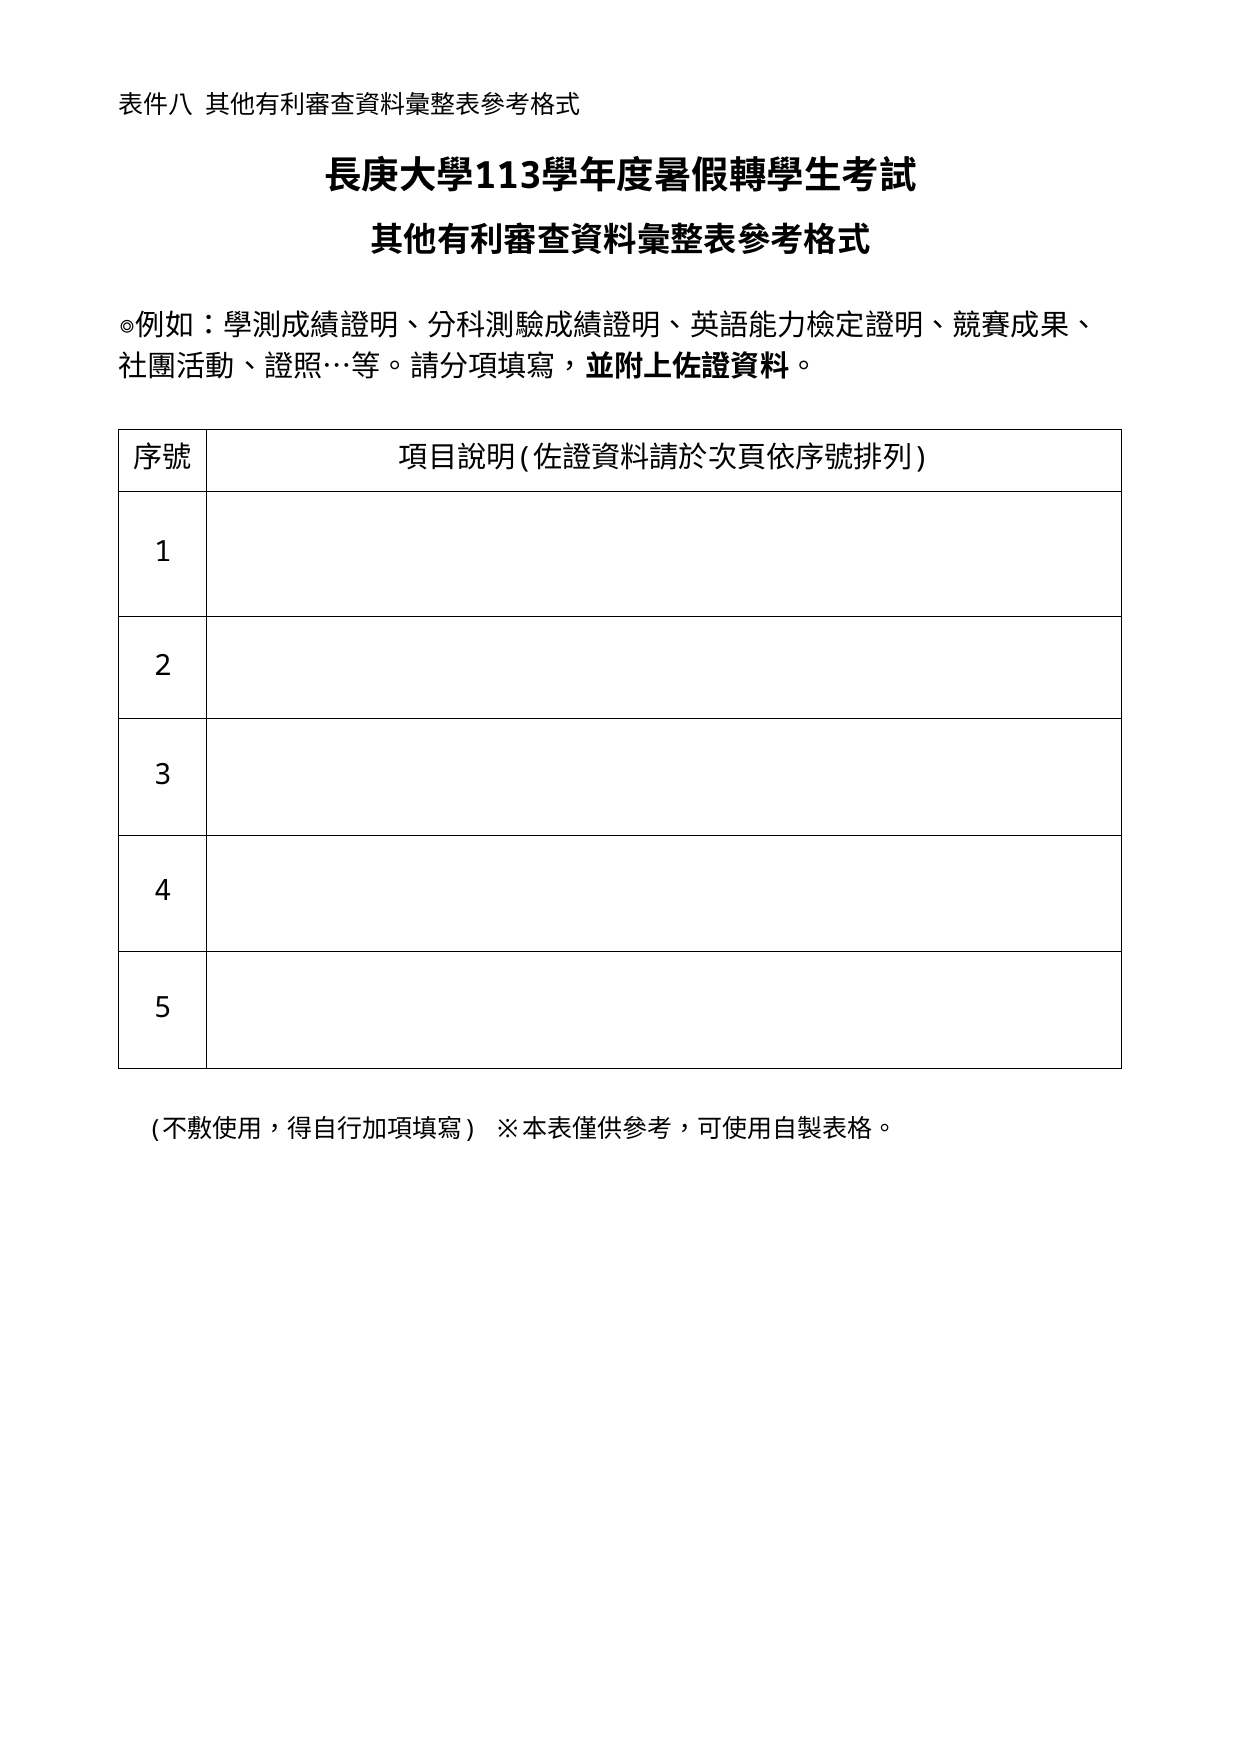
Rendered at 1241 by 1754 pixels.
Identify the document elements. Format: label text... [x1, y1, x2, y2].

table_cell [207, 952, 1121, 1068]
table_cell 3 [119, 719, 206, 834]
text 其他有利審查資料彙整表參考格式 [118, 218, 1122, 260]
table_cell [207, 719, 1121, 834]
table_cell [207, 492, 1121, 616]
table_cell [207, 836, 1121, 951]
text ◎例如：學測成績證明、分科測驗成績證明、英語能力檢定證明、競賽成果、社團活動、證照…等。請分項填寫，並附上佐證資料。 [118, 302, 1122, 385]
table_header 項目說明(佐證資料請於次頁依序號排列) [207, 430, 1121, 491]
table_cell 4 [119, 836, 206, 951]
table_header 序號 [119, 430, 206, 491]
subtitle 表件八 其他有利審查資料彙整表參考格式 [118, 84, 1122, 120]
table_cell 1 [119, 492, 206, 616]
text 長庚大學113學年度暑假轉學生考試 [118, 145, 1122, 200]
text (不敷使用，得自行加項填寫) ※本表僅供參考，可使用自製表格。 [148, 1107, 1122, 1144]
table_cell 2 [119, 617, 206, 718]
table_cell [207, 617, 1121, 718]
table_cell 5 [119, 952, 206, 1068]
